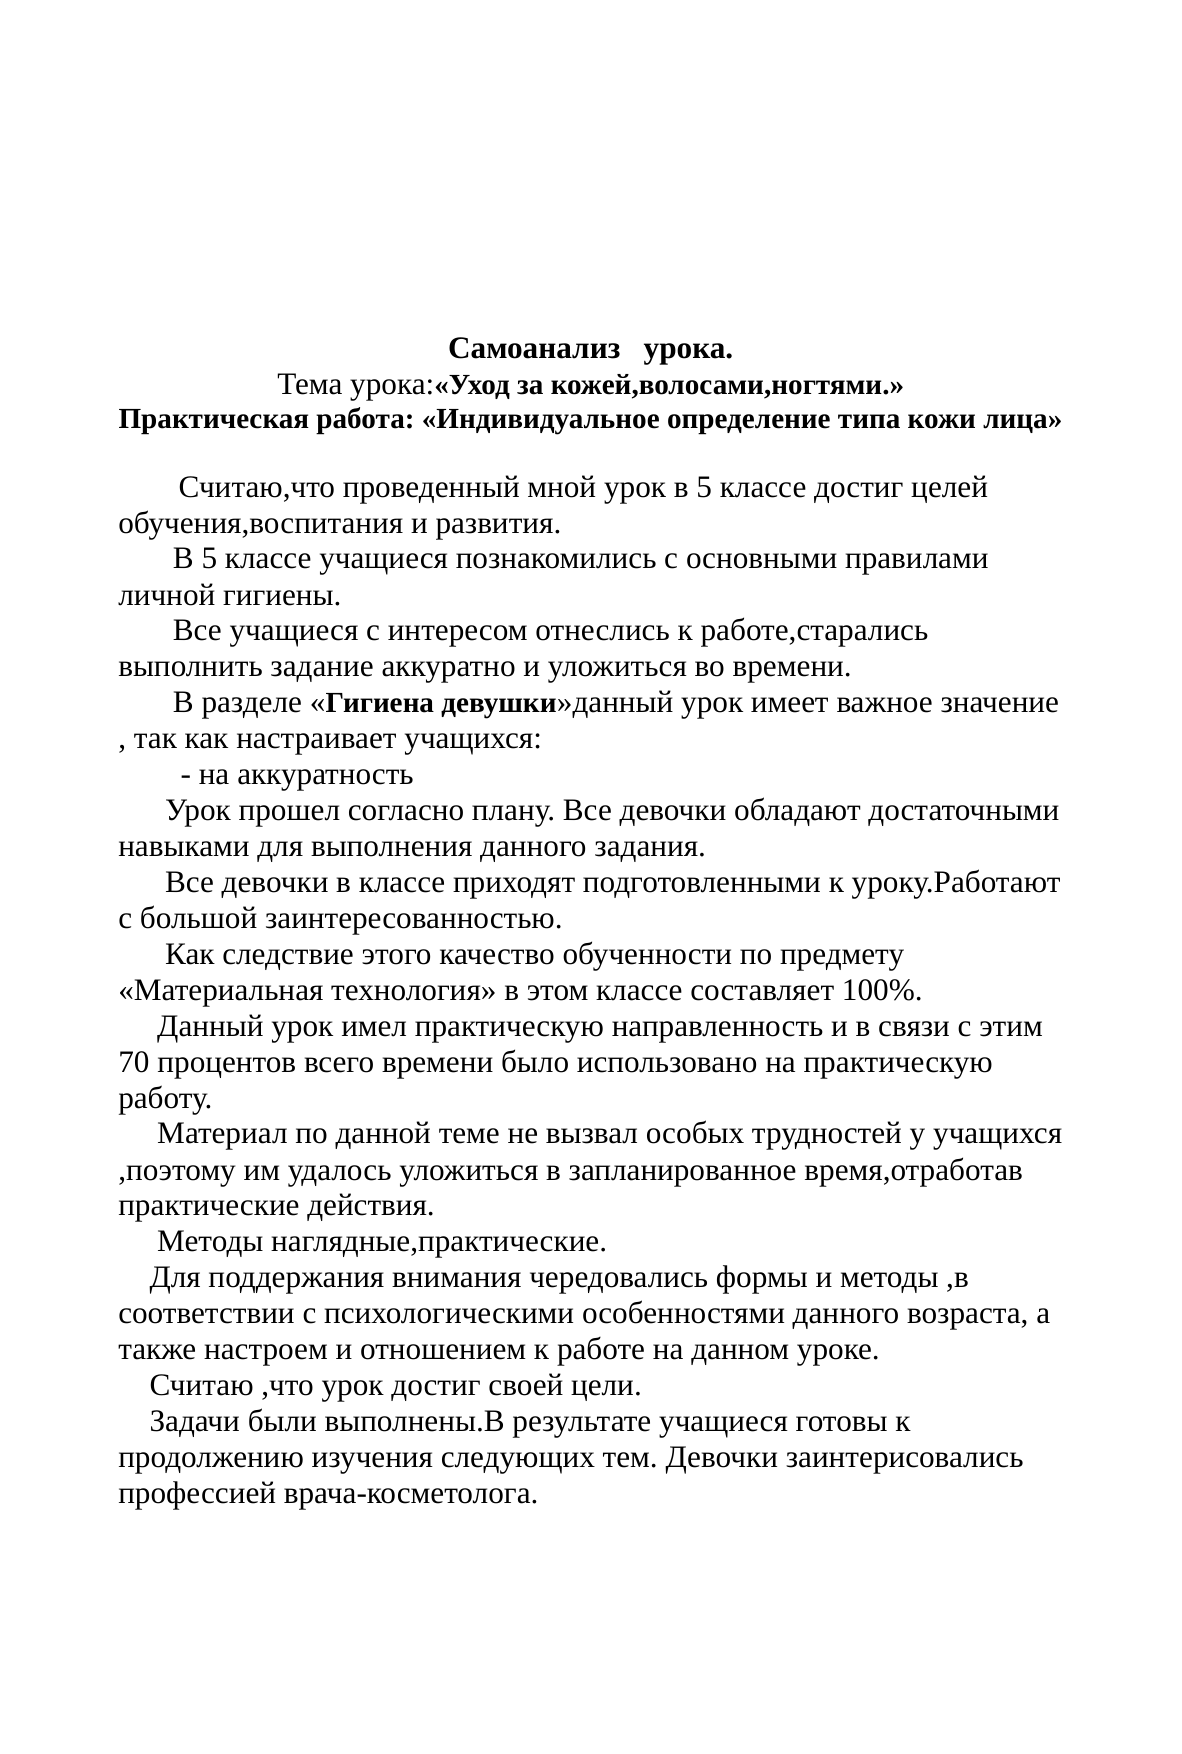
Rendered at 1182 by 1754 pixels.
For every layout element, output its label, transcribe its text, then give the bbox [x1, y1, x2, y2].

text Задачи были выполнены.В результате учащиеся готовы к продолжению изучения следующих тем. Девочки заинтерисовались профессией врача-косметолога. [118, 1402, 1063, 1510]
text В разделе «Гигиена девушки»данный урок имеет важное значение , так как настраивает учащихся: [118, 683, 1063, 755]
text Данный урок имел практическую направленность и в связи с этим 70 процентов всего времени было использовано на практическую работу. [118, 1007, 1063, 1115]
text Урок прошел согласно плану. Все девочки обладают достаточными навыками для выполнения данного задания. [118, 791, 1063, 863]
text В 5 классе учащиеся познакомились с основными правилами личной гигиены. [118, 540, 1063, 612]
text Тема урока:«Уход за кожей,волосами,ногтями.» [118, 365, 1063, 401]
text - на аккуратность [118, 755, 1063, 791]
text Для поддержания внимания чередовались формы и методы ,в соответствии с психологическими особенностями данного возраста, а также настроем и отношением к работе на данном уроке. [118, 1258, 1063, 1366]
text Материал по данной теме не вызвал особых трудностей у учащихся ,поэтому им удалось уложиться в запланированное время,отработав практические действия. [118, 1115, 1063, 1223]
text Практическая работа: «Индивидуальное определение типа кожи лица» [118, 401, 1063, 434]
text Считаю,что проведенный мной урок в 5 классе достиг целей обучения,воспитания и развития. [118, 468, 1063, 540]
text Как следствие этого качество обученности по предмету «Материальная технология» в этом классе составляет 100%. [118, 935, 1063, 1007]
text Все учащиеся с интересом отнеслись к работе,старались выполнить задание аккуратно и уложиться во времени. [118, 612, 1063, 683]
text Считаю ,что урок достиг своей цели. [118, 1366, 1063, 1402]
text Все девочки в классе приходят подготовленными к уроку.Работают с большой заинтересованностью. [118, 863, 1063, 935]
text Самоанализ урока. [118, 329, 1063, 365]
text Методы наглядные,практические. [118, 1223, 1063, 1258]
